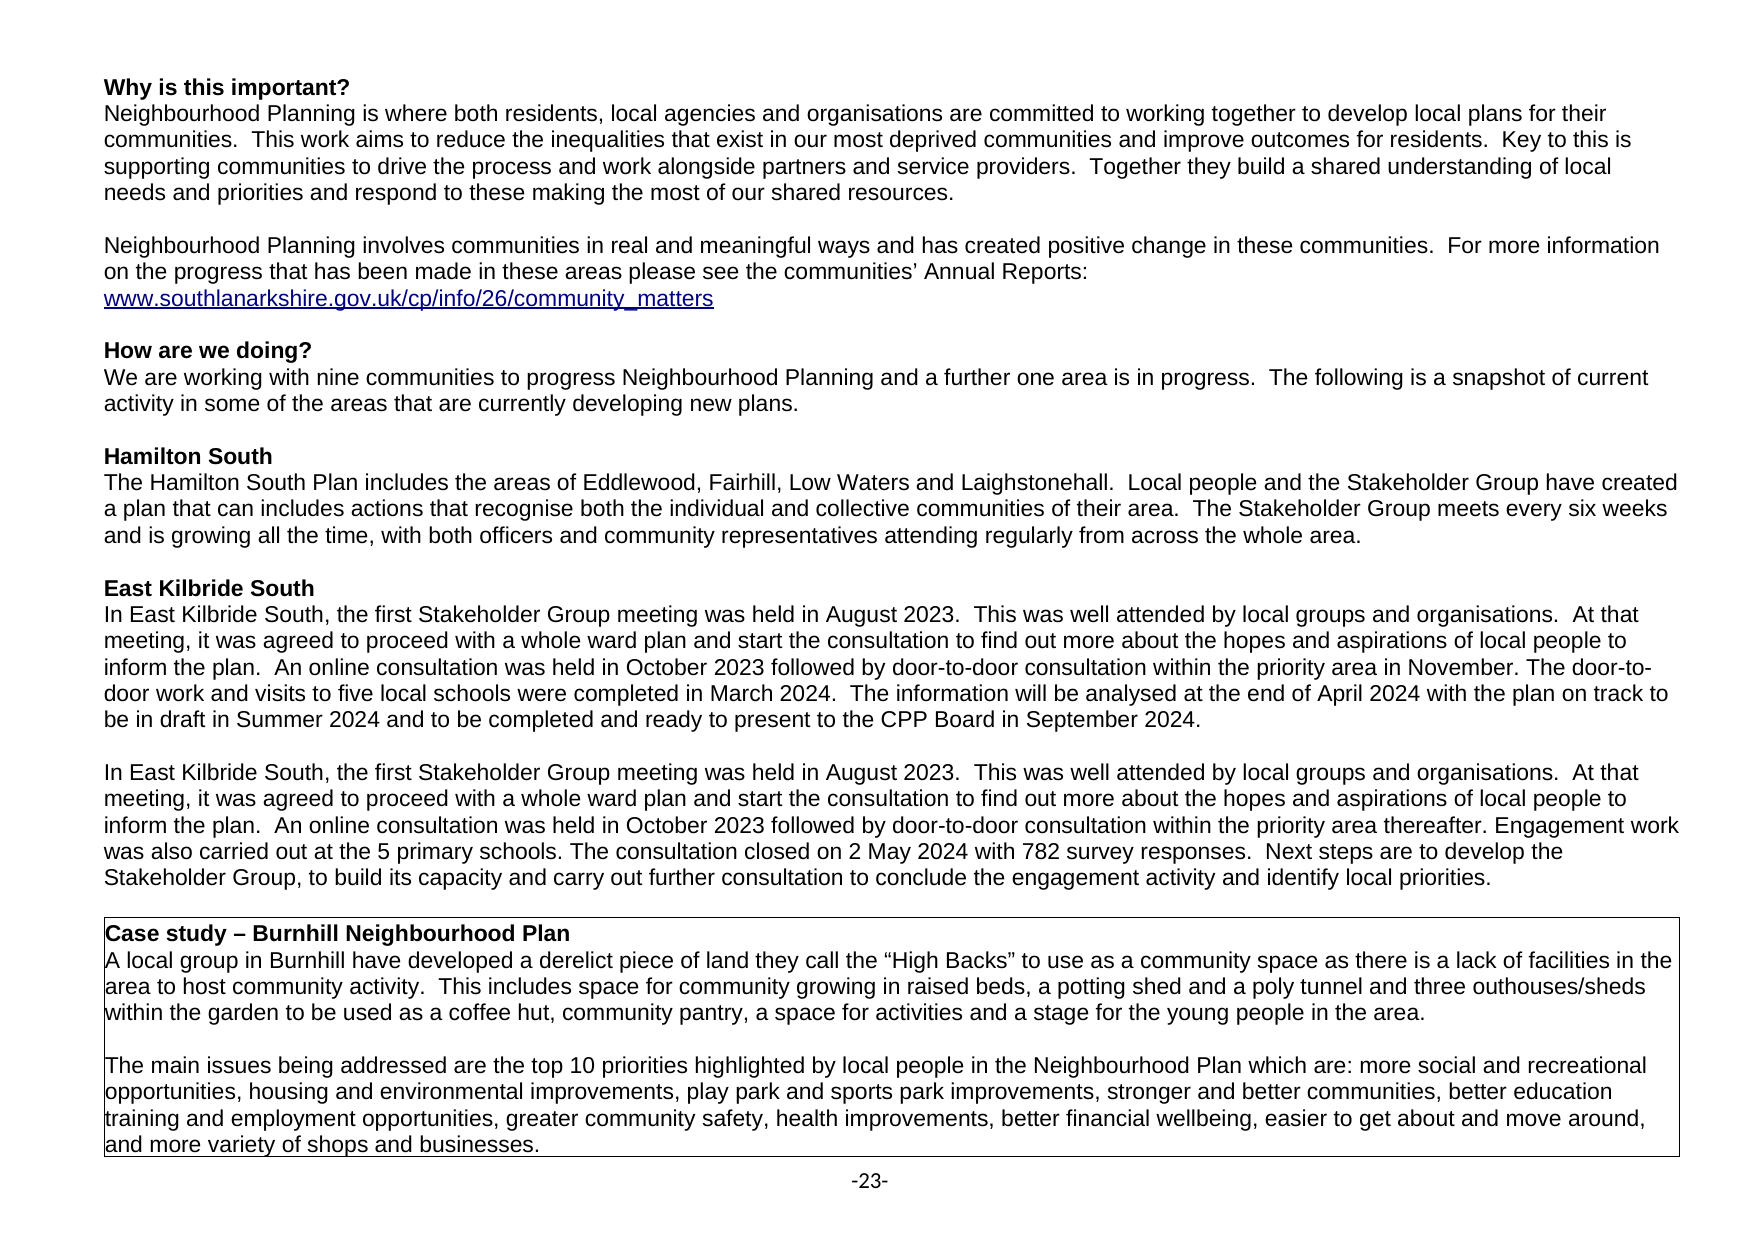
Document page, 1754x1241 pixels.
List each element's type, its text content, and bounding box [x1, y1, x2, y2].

text A local group in Burnhill have developed a derelict piece of land they call the “High Backs” to use as a community space as there is a lack of facilities in the area to host community activity. This includes space for community growing in raised beds, a potting shed and a poly tunnel and three outhouses/sheds within the garden to be used as a coffee hut, community pantry, a space for activities and a stage for the young people in the area. [105, 943, 1679, 1026]
text Neighbourhood Planning is where both residents, local agencies and organisations are committed to working together to develop local plans for their communities. This work aims to reduce the inequalities that exist in our most deprived communities and improve outcomes for residents. Key to this is supporting communities to drive the process and work alongside partners and service providers. Together they build a shared understanding of local needs and priorities and respond to these making the most of our shared resources. [103, 100, 1680, 206]
text We are working with nine communities to progress Neighbourhood Planning and a further one area is in progress. The following is a snapshot of current activity in some of the areas that are currently developing new plans. [103, 364, 1680, 416]
text How are we doing? [103, 337, 1680, 364]
text The main issues being addressed are the top 10 priorities highlighted by local people in the Neighbourhood Plan which are: more social and recreational opportunities, housing and environmental improvements, play park and sports park improvements, stronger and better communities, better education training and employment opportunities, greater community safety, health improvements, better financial wellbeing, easier to get about and move around, and more variety of shops and businesses. [105, 1049, 1679, 1156]
text Why is this important? [103, 74, 1680, 100]
text In East Kilbride South, the first Stakeholder Group meeting was held in August 2023. This was well attended by local groups and organisations. At that meeting, it was agreed to proceed with a whole ward plan and start the consultation to find out more about the hopes and aspirations of local people to inform the plan. An online consultation was held in October 2023 followed by door-to-door consultation within the priority area thereafter. Engagement work was also carried out at the 5 primary schools. The consultation closed on 2 May 2024 with 782 survey responses. Next steps are to develop the Stakeholder Group, to build its capacity and carry out further consultation to conclude the engagement activity and identify local priorities. [103, 759, 1680, 891]
text In East Kilbride South, the first Stakeholder Group meeting was held in August 2023. This was well attended by local groups and organisations. At that meeting, it was agreed to proceed with a whole ward plan and start the consultation to find out more about the hopes and aspirations of local people to inform the plan. An online consultation was held in October 2023 followed by door-to-door consultation within the priority area in November. The door-to-door work and visits to five local schools were completed in March 2024. The information will be analysed at the end of April 2024 with the plan on track to be in draft in Summer 2024 and to be completed and ready to present to the CPP Board in September 2024. [103, 601, 1680, 733]
text Hamilton South [103, 443, 1680, 469]
text East Kilbride South [103, 574, 1680, 601]
text The Hamilton South Plan includes the areas of Eddlewood, Fairhill, Low Waters and Laighstonehall. Local people and the Stakeholder Group have created a plan that can includes actions that recognise both the individual and collective communities of their area. The Stakeholder Group meets every six weeks and is growing all the time, with both officers and community representatives attending regularly from across the whole area. [103, 469, 1680, 548]
list Neighbourhood Planning involves communities in real and meaningful ways and has created positive change in these communities. For more information on the progress that has been made in these areas please see the communities’ Annual Reports: www.southlanarkshire.gov.uk/cp/info/26/community_matters [103, 232, 1680, 311]
text Case study – Burnhill Neighbourhood Plan [105, 918, 1679, 943]
